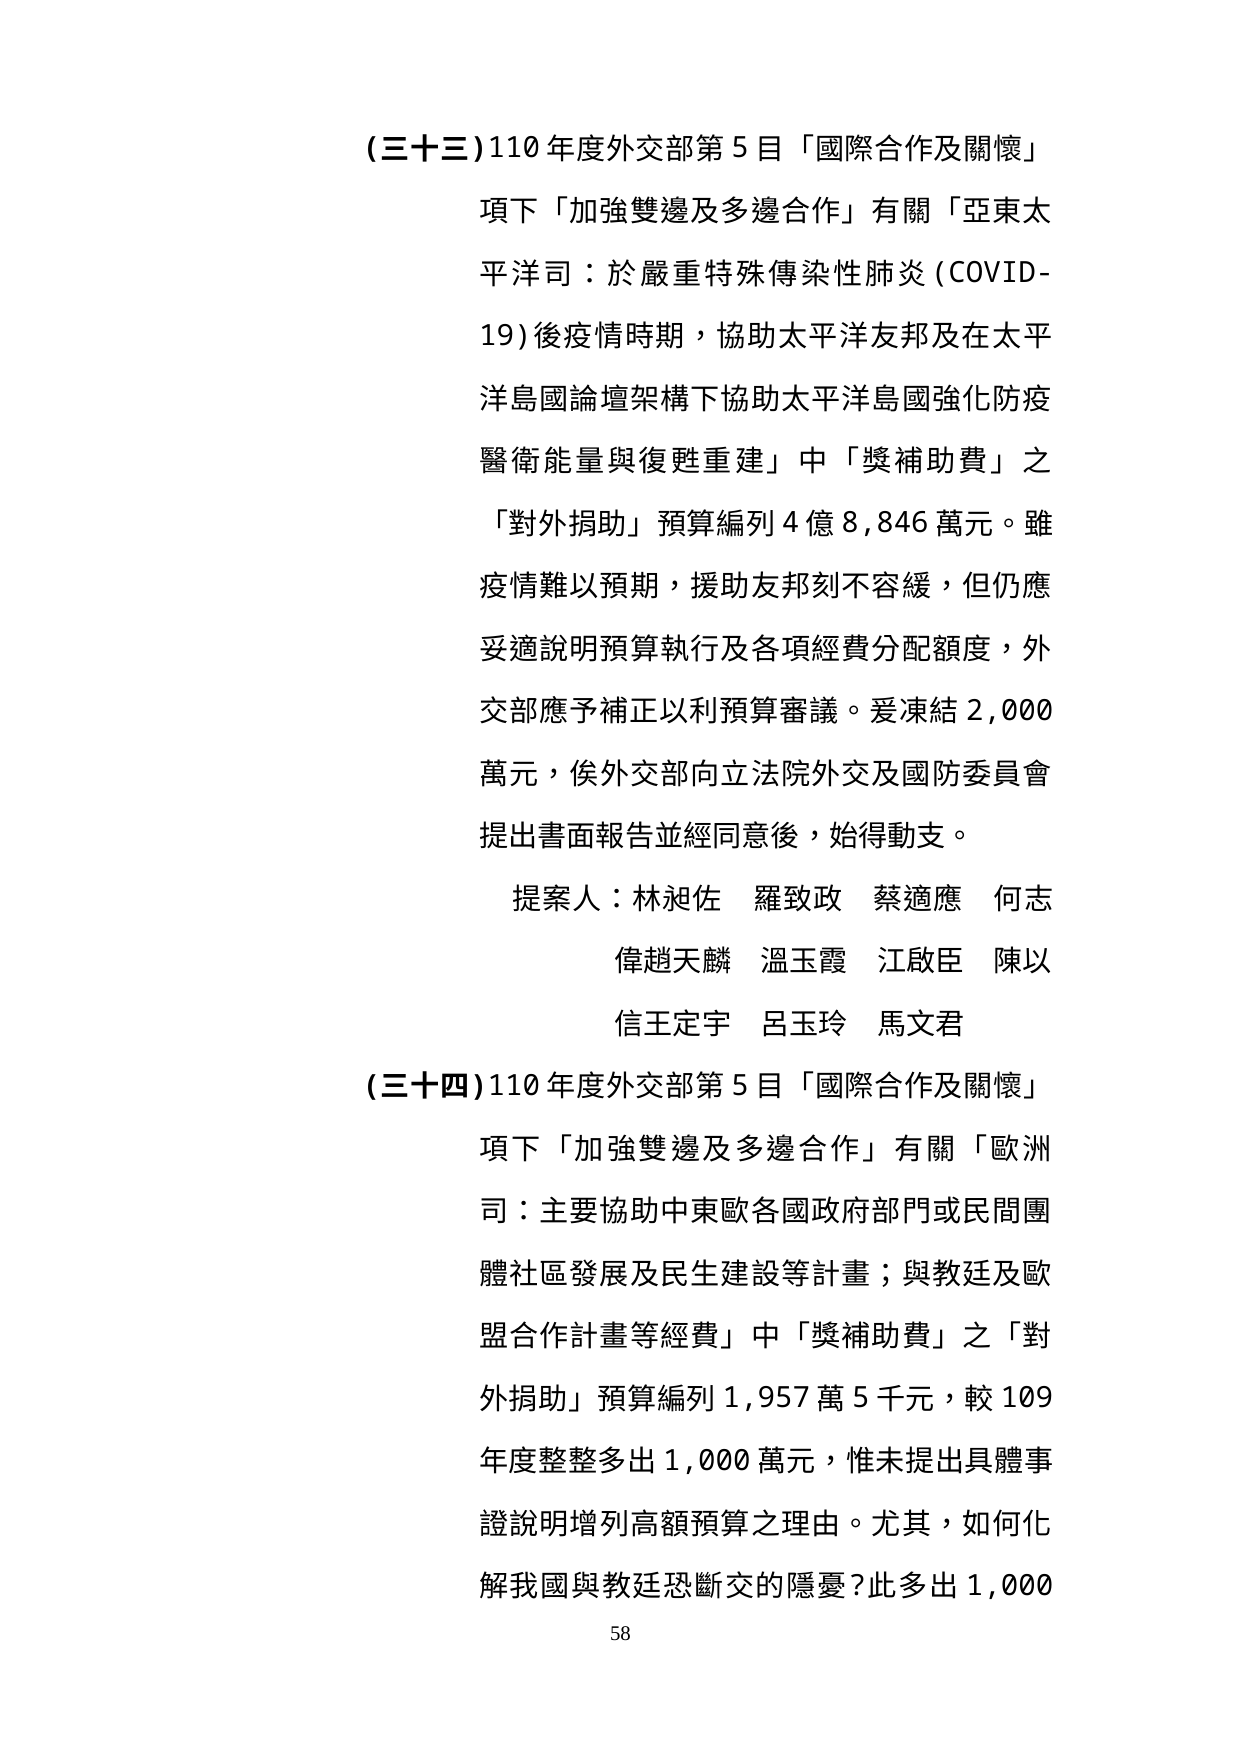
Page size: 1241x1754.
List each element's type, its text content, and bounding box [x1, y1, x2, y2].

text 提案人：林昶佐 羅致政 蔡適應 何志偉趙天麟 溫玉霞 江啟臣 陳以信王定宇 呂玉玲 馬文君 [512, 855, 1053, 1042]
text (三十四)110年度外交部第5目「國際合作及關懷」項下「加強雙邊及多邊合作」有關「歐洲司：主要協助中東歐各國政府部門或民間團體社區發展及民生建設等計畫；與教廷及歐盟合作計畫等經費」中「獎補助費」之「對外捐助」預算編列1,957萬5千元，較109年度整整多出1,000萬元，惟未提出具體事證說明增列高額預算之理由。尤其，如何化解我國與教廷恐斷交的隱憂?此多出1,000 [362, 1042, 1053, 1605]
text (三十三)110年度外交部第5目「國際合作及關懷」項下「加強雙邊及多邊合作」有關「亞東太平洋司：於嚴重特殊傳染性肺炎(COVID-19)後疫情時期，協助太平洋友邦及在太平洋島國論壇架構下協助太平洋島國強化防疫醫衛能量與復甦重建」中「獎補助費」之「對外捐助」預算編列4億8,846萬元。雖疫情難以預期，援助友邦刻不容緩，但仍應妥適說明預算執行及各項經費分配額度，外交部應予補正以利預算審議。爰凍結2,000萬元，俟外交部向立法院外交及國防委員會提出書面報告並經同意後，始得動支。 [362, 105, 1053, 855]
